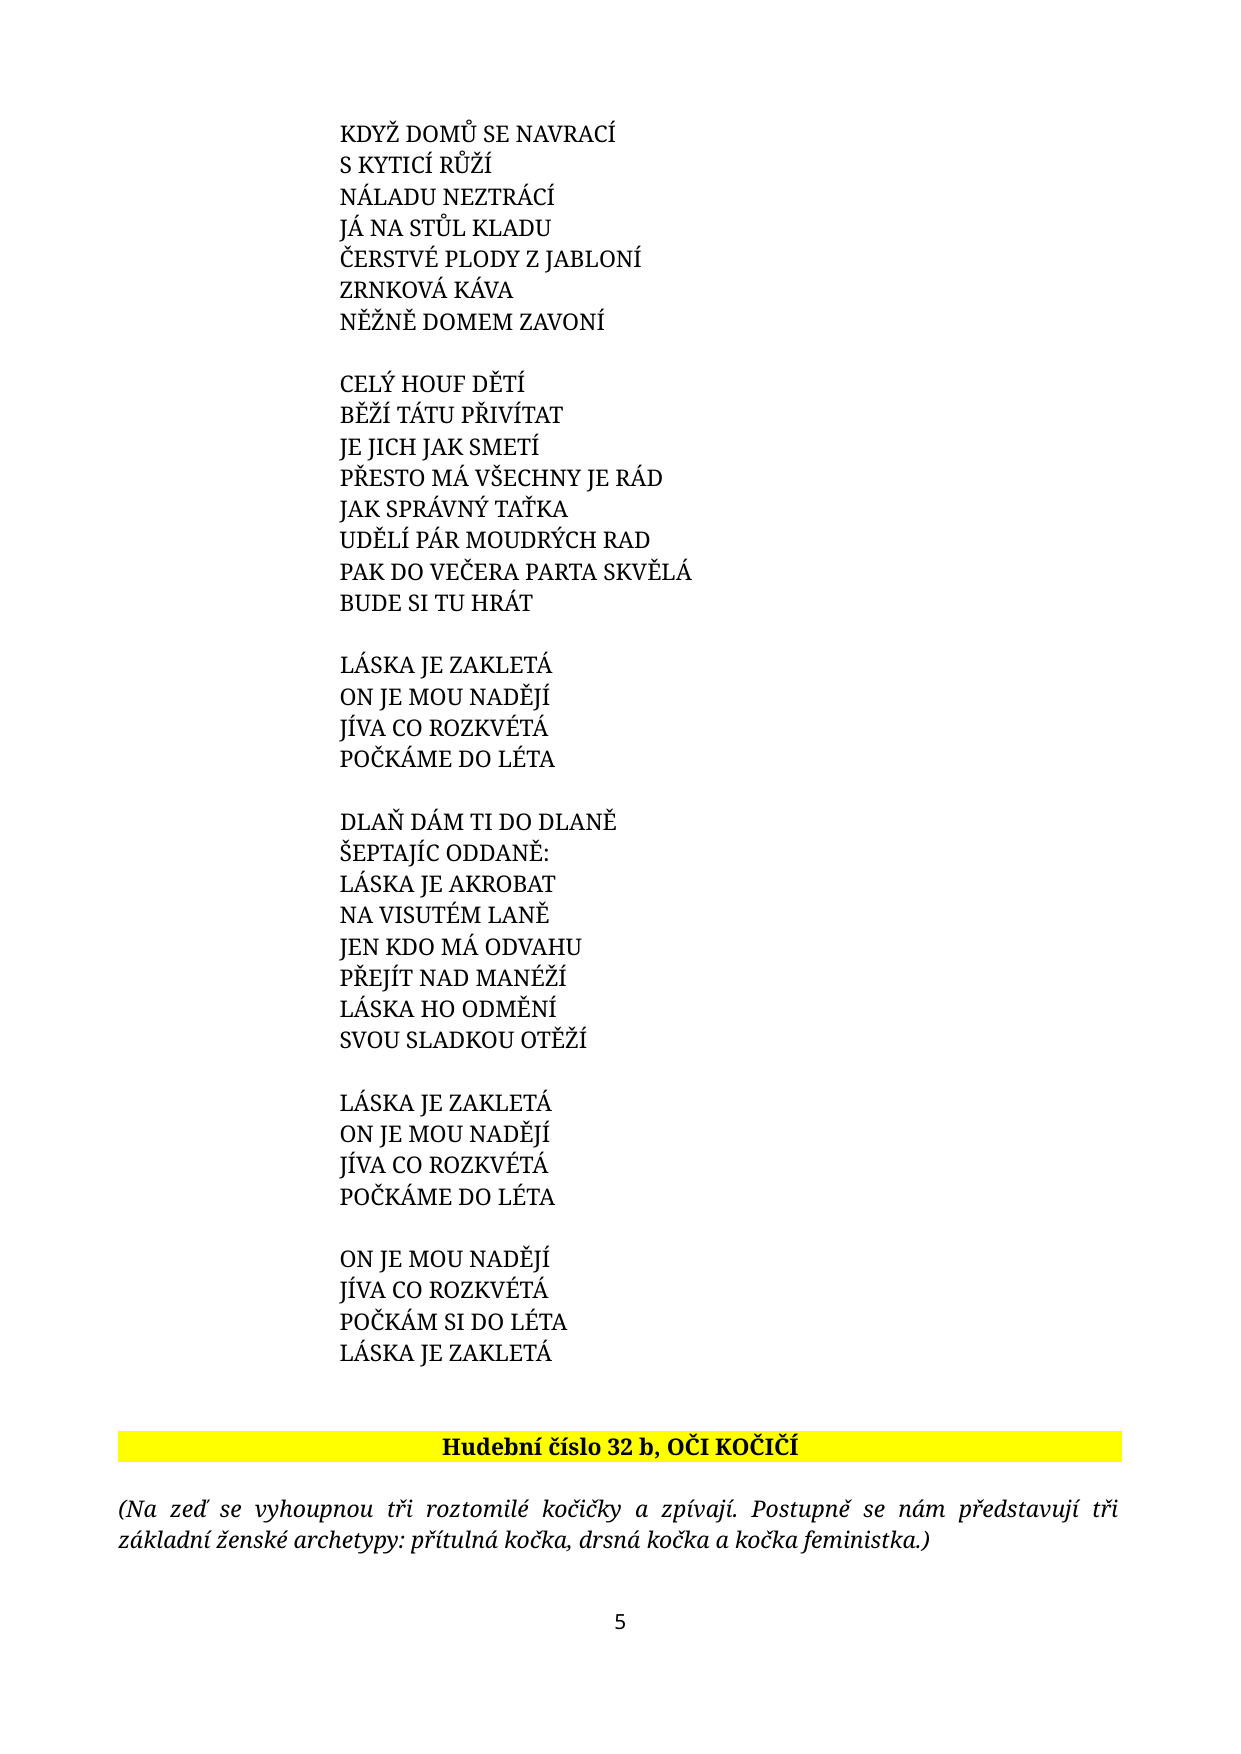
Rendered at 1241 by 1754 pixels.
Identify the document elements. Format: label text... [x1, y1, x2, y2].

text Šeptajíc oddaně: [266, 837, 1122, 868]
text (Na zeď se vyhoupnou tři roztomilé kočičky a zpívají. Postupně se nám představují tři základní ženské archetypy: přítulná kočka, drsná kočka a kočka feministka.) [118, 1493, 1122, 1556]
text Já na stůl kladu [266, 212, 1122, 243]
text Jíva co rozkvétá [266, 1149, 1122, 1181]
text POČKÁM SI DO LÉTA [266, 1306, 1122, 1337]
text Láska ho odmění [266, 993, 1122, 1024]
text Počkáme do léta [266, 743, 1122, 774]
text bude si tu hrát [266, 587, 1122, 618]
text Láska je akrobat [266, 868, 1122, 899]
text udělí pár moudrých rad [266, 524, 1122, 556]
text čerstvé plody z jabloní [266, 243, 1122, 274]
text Láska je zakletá [266, 1337, 1122, 1368]
text On je mou nadějí [266, 681, 1122, 712]
text běží tátu přivítat [266, 399, 1122, 431]
text Hudební číslo 32 b, OČI KOČIČÍ [118, 1431, 1122, 1462]
text NÁLADU neztrácí [266, 181, 1122, 212]
text Jak správný taťka [266, 493, 1122, 524]
text Počkáme do léta [266, 1181, 1122, 1212]
text Pak do večera parta skvělá [266, 556, 1122, 587]
text Zrnková káva [266, 274, 1122, 306]
text On je mou nadějí [266, 1118, 1122, 1149]
text Je jich jak smetí [266, 431, 1122, 462]
text Láska je zakletá [266, 1087, 1122, 1118]
text když domů SE navrací [266, 118, 1122, 149]
text něžně domem zavoní [266, 306, 1122, 337]
text přesto má všechny je rád [266, 462, 1122, 493]
text S kyticí růží [266, 149, 1122, 181]
text Přejít nad manéží [266, 962, 1122, 993]
text Jen kdo má odvahu [266, 931, 1122, 962]
text JÍVA CO ROZKVÉTÁ [266, 1274, 1122, 1306]
text Svou sladkou otěží [266, 1024, 1122, 1056]
text Na visutém laně [266, 899, 1122, 931]
text Jíva co rozkvétá [266, 712, 1122, 743]
text Dlaň dám ti do dlaně [118, 806, 1122, 837]
text On je mou nadějí [266, 1243, 1122, 1274]
text Celý houf dětí [266, 368, 1122, 399]
text Láska je zakletá [118, 649, 1122, 681]
